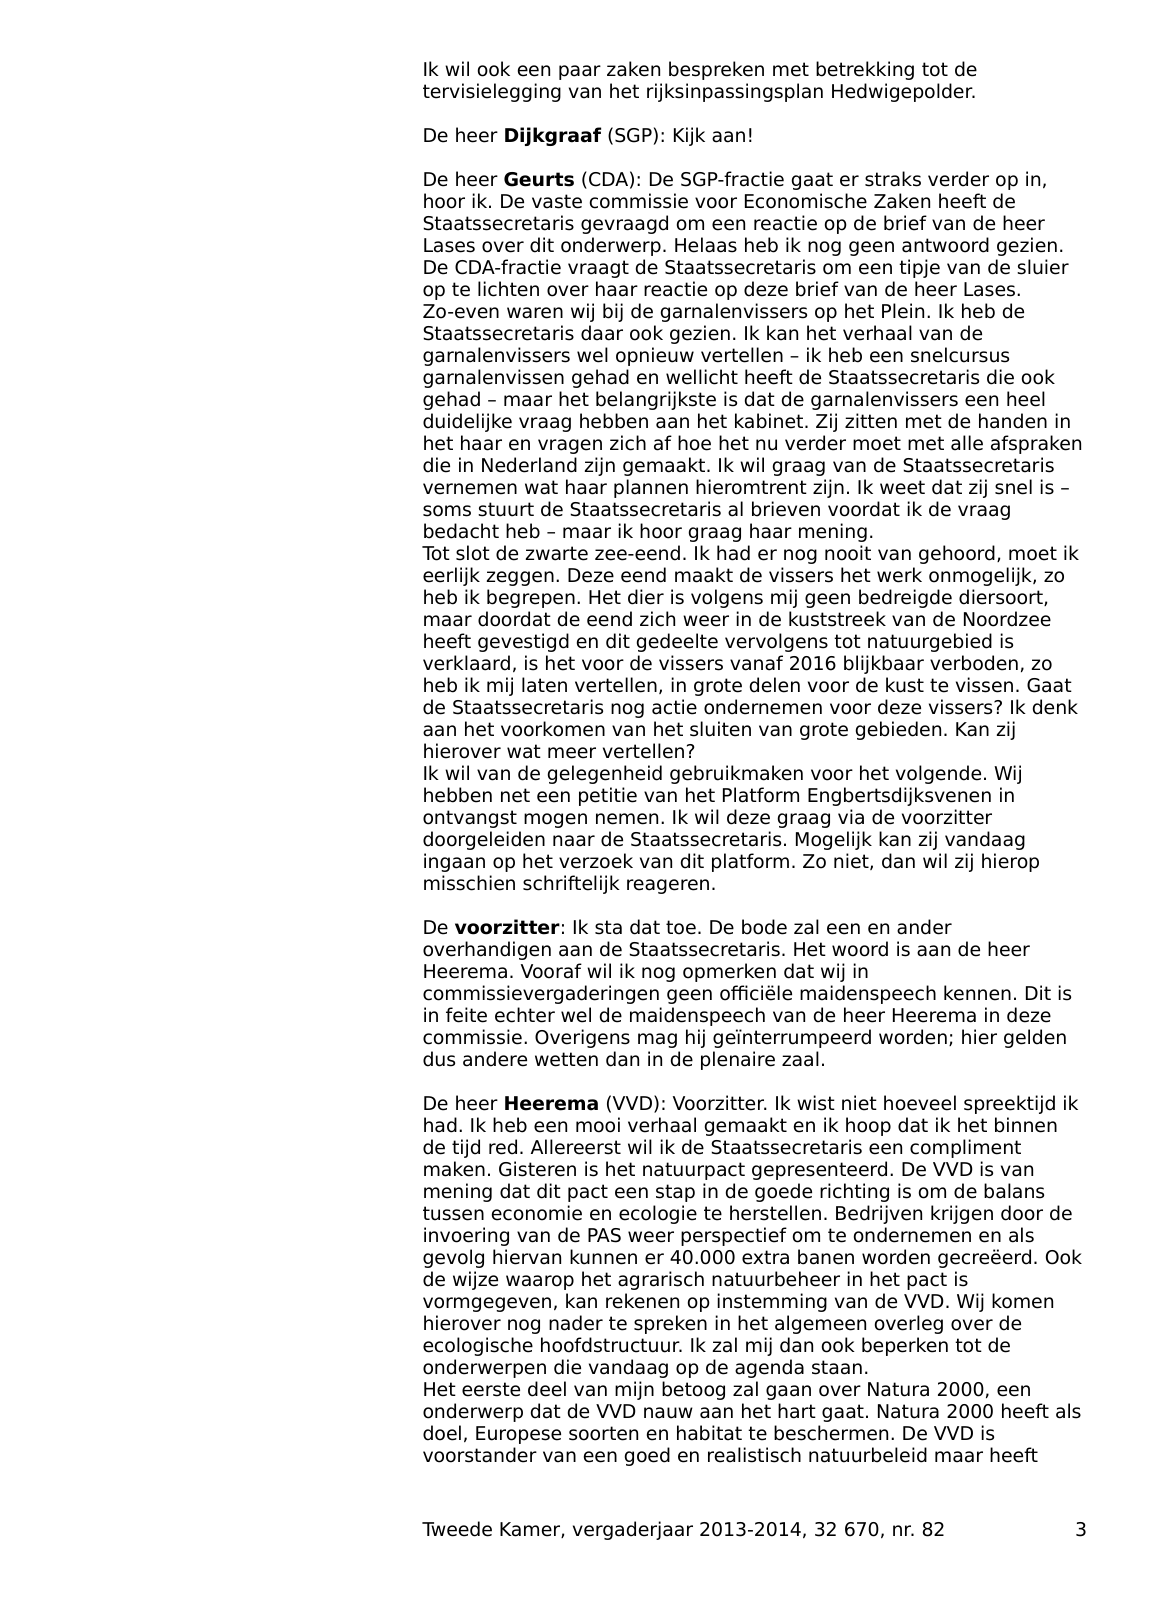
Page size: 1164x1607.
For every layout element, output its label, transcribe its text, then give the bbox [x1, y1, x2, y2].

text De heer Dijkgraaf (SGP): Kijk aan! [422, 125, 1087, 147]
text Ik wil van de gelegenheid gebruikmaken voor het volgende. Wij hebben net een petitie van het Platform Engbertsdijksvenen in ontvangst mogen nemen. Ik wil deze graag via de voorzitter doorgeleiden naar de Staatssecretaris. Mogelijk kan zij vandaag ingaan op het verzoek van dit platform. Zo niet, dan wil zij hierop misschien schriftelijk reageren. [422, 763, 1087, 895]
text Het eerste deel van mijn betoog zal gaan over Natura 2000, een onderwerp dat de VVD nauw aan het hart gaat. Natura 2000 heeft als doel, Europese soorten en habitat te beschermen. De VVD is voorstander van een goed en realistisch natuurbeleid maar heeft [422, 1379, 1087, 1467]
text Ik wil ook een paar zaken bespreken met betrekking tot de tervisielegging van het rijksinpassingsplan Hedwigepolder. [422, 59, 1087, 103]
text Tot slot de zwarte zee-eend. Ik had er nog nooit van gehoord, moet ik eerlijk zeggen. Deze eend maakt de vissers het werk onmogelijk, zo heb ik begrepen. Het dier is volgens mij geen bedreigde diersoort, maar doordat de eend zich weer in de kuststreek van de Noordzee heeft gevestigd en dit gedeelte vervolgens tot natuurgebied is verklaard, is het voor de vissers vanaf 2016 blijkbaar verboden, zo heb ik mij laten vertellen, in grote delen voor de kust te vissen. Gaat de Staatssecretaris nog actie ondernemen voor deze vissers? Ik denk aan het voorkomen van het sluiten van grote gebieden. Kan zij hierover wat meer vertellen? [422, 543, 1087, 763]
text Zo-even waren wij bij de garnalenvissers op het Plein. Ik heb de Staatssecretaris daar ook gezien. Ik kan het verhaal van de garnalenvissers wel opnieuw vertellen – ik heb een snelcursus garnalenvissen gehad en wellicht heeft de Staatssecretaris die ook gehad – maar het belangrijkste is dat de garnalenvissers een heel duidelijke vraag hebben aan het kabinet. Zij zitten met de handen in het haar en vragen zich af hoe het nu verder moet met alle afspraken die in Nederland zijn gemaakt. Ik wil graag van de Staatssecretaris vernemen wat haar plannen hieromtrent zijn. Ik weet dat zij snel is – soms stuurt de Staatssecretaris al brieven voordat ik de vraag bedacht heb – maar ik hoor graag haar mening. [422, 301, 1087, 543]
text De heer Heerema (VVD): Voorzitter. Ik wist niet hoeveel spreektijd ik had. Ik heb een mooi verhaal gemaakt en ik hoop dat ik het binnen de tijd red. Allereerst wil ik de Staatssecretaris een compliment maken. Gisteren is het natuurpact gepresenteerd. De VVD is van mening dat dit pact een stap in de goede richting is om de balans tussen economie en ecologie te herstellen. Bedrijven krijgen door de invoering van de PAS weer perspectief om te ondernemen en als gevolg hiervan kunnen er 40.000 extra banen worden gecreëerd. Ook de wijze waarop het agrarisch natuurbeheer in het pact is vormgegeven, kan rekenen op instemming van de VVD. Wij komen hierover nog nader te spreken in het algemeen overleg over de ecologische hoofdstructuur. Ik zal mij dan ook beperken tot de onderwerpen die vandaag op de agenda staan. [422, 1093, 1087, 1379]
text De heer Geurts (CDA): De SGP-fractie gaat er straks verder op in, hoor ik. De vaste commissie voor Economische Zaken heeft de Staatssecretaris gevraagd om een reactie op de brief van de heer Lases over dit onderwerp. Helaas heb ik nog geen antwoord gezien. De CDA-fractie vraagt de Staatssecretaris om een tipje van de sluier op te lichten over haar reactie op deze brief van de heer Lases. [422, 169, 1087, 301]
text De voorzitter: Ik sta dat toe. De bode zal een en ander overhandigen aan de Staatssecretaris. Het woord is aan de heer Heerema. Vooraf wil ik nog opmerken dat wij in commissievergaderingen geen officiële maidenspeech kennen. Dit is in feite echter wel de maidenspeech van de heer Heerema in deze commissie. Overigens mag hij geïnterrumpeerd worden; hier gelden dus andere wetten dan in de plenaire zaal. [422, 917, 1087, 1071]
